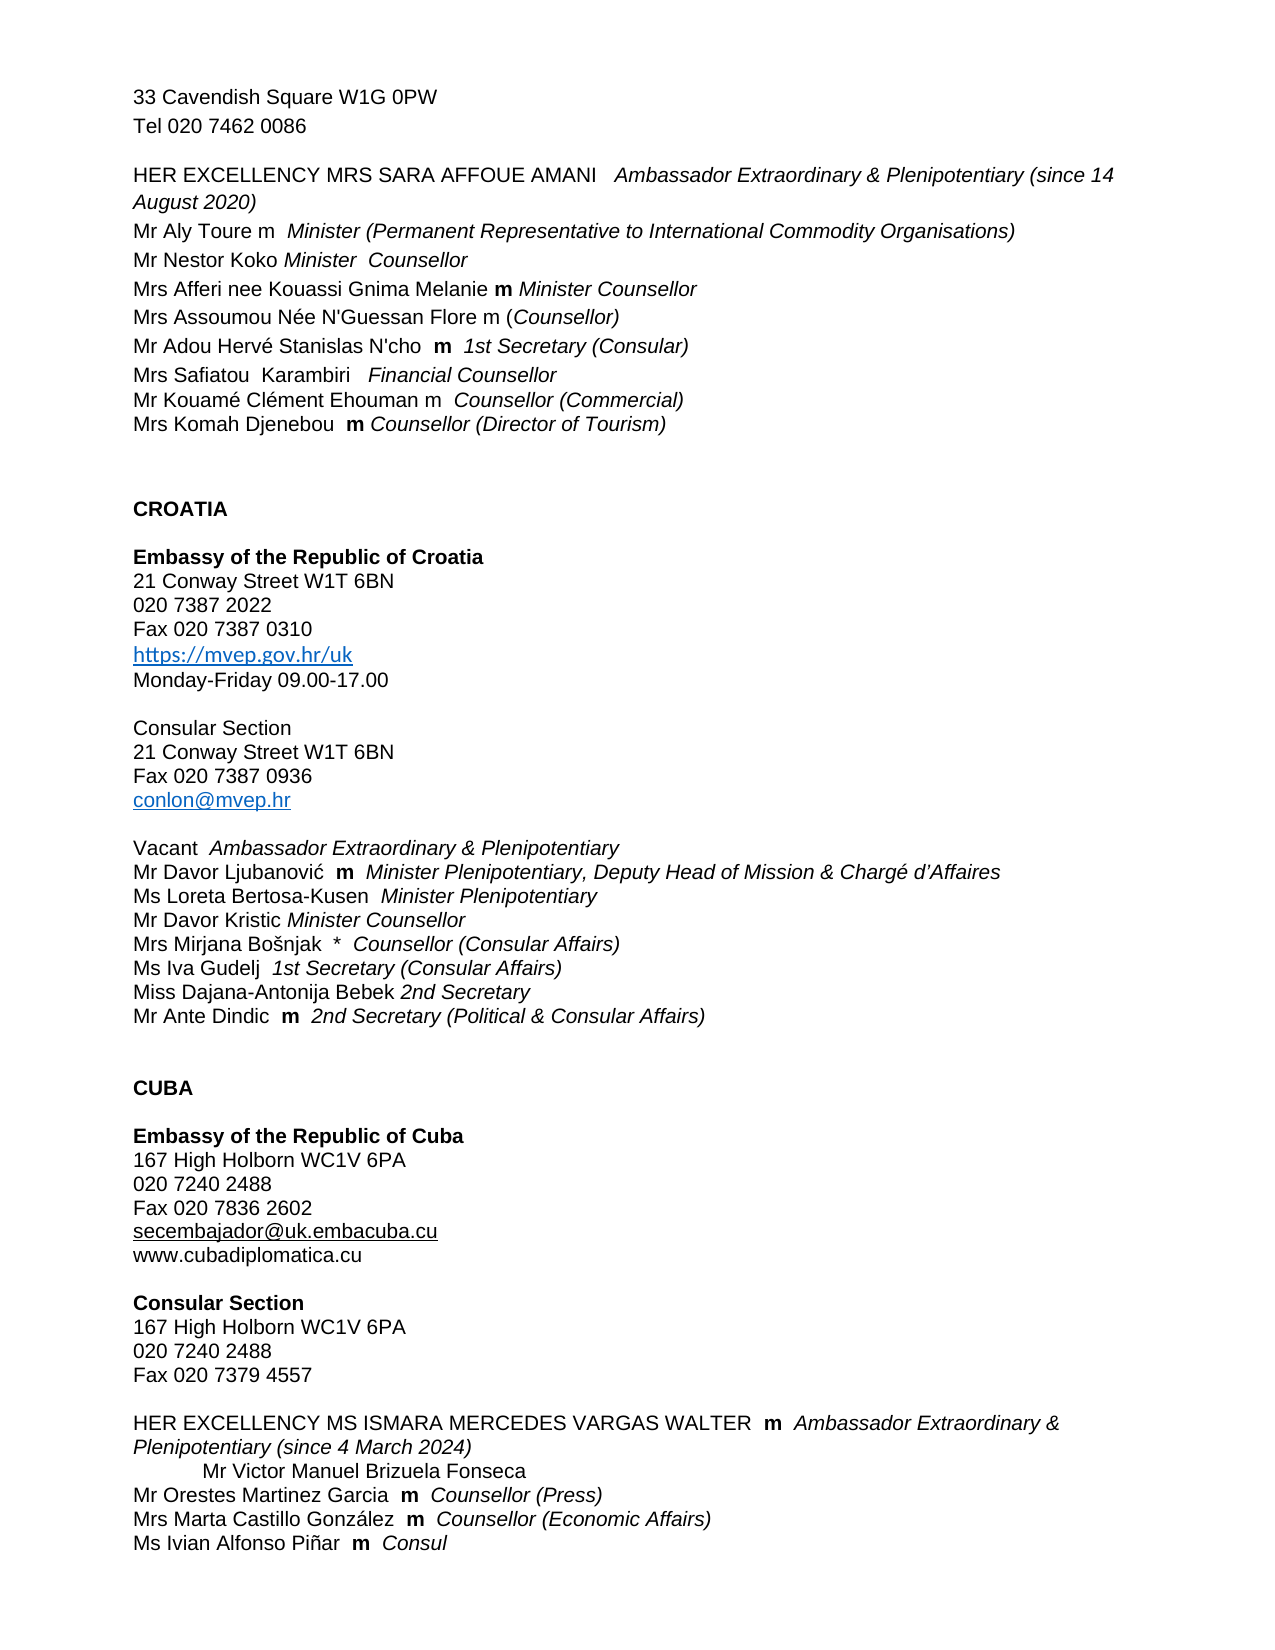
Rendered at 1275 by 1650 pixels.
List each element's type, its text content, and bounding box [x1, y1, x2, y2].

text Mrs Mirjana Bošnjak * Counsellor (Consular Affairs) [133, 932, 1181, 956]
text Mr Orestes Martinez Garcia m Counsellor (Press) [133, 1483, 1181, 1507]
text Fax 020 7379 4557 [133, 1363, 1181, 1387]
text Tel 020 7462 0086 [133, 110, 1181, 138]
text 020 7240 2488 [133, 1339, 1181, 1363]
text 020 7240 2488 [133, 1171, 1181, 1195]
text Mrs Komah Djenebou m Counsellor (Director of Tourism) [133, 412, 1181, 436]
text Embassy of the Republic of Croatia [133, 544, 1181, 568]
text Mrs Afferi nee Kouassi Gnima Melanie m Minister Counsellor [133, 273, 1181, 301]
text 21 Conway Street W1T 6BN [133, 740, 1181, 764]
text secembajador@uk.embacuba.cu [133, 1219, 1181, 1243]
text 020 7387 2022 [133, 592, 1181, 616]
text Monday-Friday 09.00-17.00 [133, 668, 1181, 692]
text https://mvep.gov.hr/uk [133, 640, 1181, 668]
text Ms Ivian Alfonso Piñar m Consul [133, 1531, 1181, 1555]
text HER EXCELLENCY MS ISMARA MERCEDES VARGAS WALTER m Ambassador Extraordinary & Plenipotentiary (since 4 March 2024) [133, 1411, 1181, 1459]
text Mr Aly Toure m Minister (Permanent Representative to International Commodity Organisations) [133, 215, 1181, 244]
text Mr Ante Dindic m 2nd Secretary (Political & Consular Affairs) [133, 1004, 1181, 1028]
text Mr Nestor Koko Minister Counsellor [133, 244, 1181, 273]
text conlon@mvep.hr [133, 788, 1181, 812]
text CUBA [133, 1076, 1181, 1099]
text Mrs Safiatou Karambiri Financial Counsellor [133, 359, 1181, 388]
subtitle Consular Section [133, 1291, 1181, 1315]
text Mr Davor Ljubanović m Minister Plenipotentiary, Deputy Head of Mission & Chargé d’Affaires [133, 860, 1181, 884]
text Fax 020 7836 2602 [133, 1195, 1181, 1219]
text www.cubadiplomatica.cu [133, 1243, 1181, 1267]
text Ms Loreta Bertosa-Kusen Minister Plenipotentiary [133, 884, 1181, 908]
text Fax 020 7387 0936 [133, 764, 1181, 788]
text HER EXCELLENCY MRS SARA AFFOUE AMANI Ambassador Extraordinary & Plenipotentiary (since 14 August 2020) [133, 162, 1181, 215]
text Mrs Assoumou Née N'Guessan Flore m (Counsellor) [133, 301, 1181, 330]
text Mr Adou Hervé Stanislas N'cho m 1st Secretary (Consular) [133, 330, 1181, 359]
text Ms Iva Gudelj 1st Secretary (Consular Affairs) [133, 956, 1181, 980]
text Miss Dajana-Antonija Bebek 2nd Secretary [133, 980, 1181, 1004]
text 167 High Holborn WC1V 6PA [133, 1315, 1181, 1339]
text 21 Conway Street W1T 6BN [133, 568, 1181, 592]
text Consular Section [133, 716, 1181, 740]
text Embassy of the Republic of Cuba [133, 1123, 1181, 1147]
text 167 High Holborn WC1V 6PA [133, 1147, 1181, 1171]
text Fax 020 7387 0310 [133, 616, 1181, 640]
text Mrs Marta Castillo González m Counsellor (Economic Affairs) [133, 1507, 1181, 1531]
text Mr Kouamé Clément Ehouman m Counsellor (Commercial) [133, 388, 1181, 412]
text 33 Cavendish Square W1G 0PW [133, 81, 1181, 110]
text Mr Davor Kristic Minister Counsellor [133, 908, 1181, 932]
text Mr Victor Manuel Brizuela Fonseca [133, 1459, 1181, 1483]
text Vacant Ambassador Extraordinary & Plenipotentiary [133, 836, 1181, 860]
text CROATIA [133, 497, 1181, 521]
